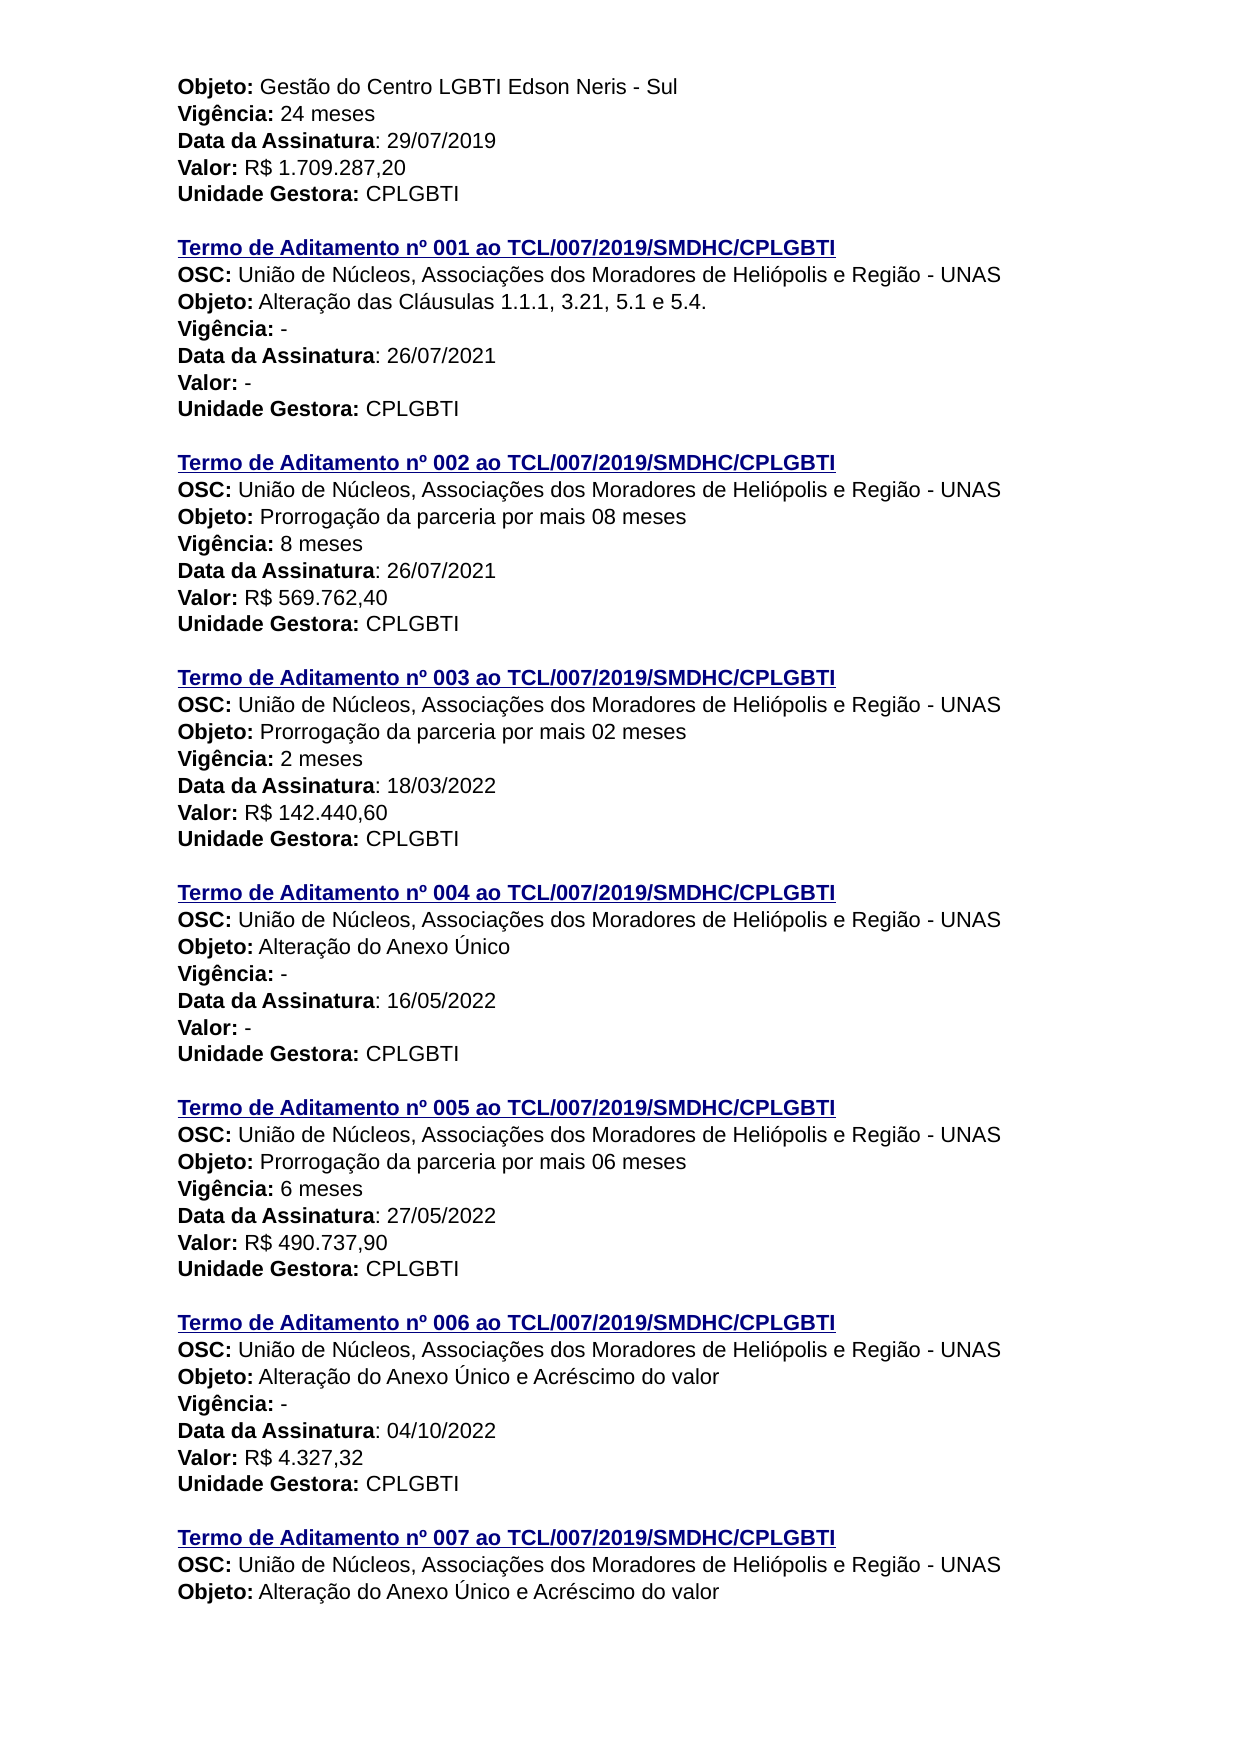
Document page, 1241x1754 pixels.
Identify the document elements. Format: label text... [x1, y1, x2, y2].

text Valor: R$ 142.440,60 [177, 799, 1063, 825]
text Data da Assinatura: 04/10/2022 [177, 1418, 1063, 1443]
text OSC: União de Núcleos, Associações dos Moradores de Heliópolis e Região - UNAS [177, 907, 1063, 932]
text Termo de Aditamento nº 002 ao TCL/007/2019/SMDHC/CPLGBTI [177, 450, 1063, 475]
text Valor: - [177, 369, 1063, 395]
text Unidade Gestora: CPLGBTI [177, 611, 1063, 637]
text Unidade Gestora: CPLGBTI [177, 1256, 1063, 1282]
text Data da Assinatura: 26/07/2021 [177, 558, 1063, 583]
text OSC: União de Núcleos, Associações dos Moradores de Heliópolis e Região - UNAS [177, 1337, 1063, 1362]
text Unidade Gestora: CPLGBTI [177, 396, 1063, 422]
text Data da Assinatura: 27/05/2022 [177, 1203, 1063, 1228]
text Vigência: 24 meses [177, 101, 1063, 126]
text Vigência: - [177, 961, 1063, 986]
text Valor: R$ 490.737,90 [177, 1229, 1063, 1255]
text OSC: União de Núcleos, Associações dos Moradores de Heliópolis e Região - UNAS [177, 1122, 1063, 1147]
text Objeto: Alteração do Anexo Único e Acréscimo do valor [177, 1579, 1063, 1604]
text Termo de Aditamento nº 001 ao TCL/007/2019/SMDHC/CPLGBTI [177, 235, 1063, 260]
text Unidade Gestora: CPLGBTI [177, 1471, 1063, 1497]
text Vigência: - [177, 1391, 1063, 1416]
text Vigência: 2 meses [177, 746, 1063, 771]
text Termo de Aditamento nº 003 ao TCL/007/2019/SMDHC/CPLGBTI [177, 665, 1063, 690]
text Vigência: 8 meses [177, 531, 1063, 556]
text Unidade Gestora: CPLGBTI [177, 1041, 1063, 1067]
text Data da Assinatura: 16/05/2022 [177, 988, 1063, 1013]
text Vigência: - [177, 316, 1063, 341]
text Valor: R$ 569.762,40 [177, 584, 1063, 610]
text Objeto: Alteração das Cláusulas 1.1.1, 3.21, 5.1 e 5.4. [177, 289, 1063, 314]
text Objeto: Alteração do Anexo Único e Acréscimo do valor [177, 1364, 1063, 1389]
text OSC: União de Núcleos, Associações dos Moradores de Heliópolis e Região - UNAS [177, 1552, 1063, 1577]
text OSC: União de Núcleos, Associações dos Moradores de Heliópolis e Região - UNAS [177, 262, 1063, 287]
text OSC: União de Núcleos, Associações dos Moradores de Heliópolis e Região - UNAS [177, 477, 1063, 502]
text Vigência: 6 meses [177, 1176, 1063, 1201]
text OSC: União de Núcleos, Associações dos Moradores de Heliópolis e Região - UNAS [177, 692, 1063, 717]
text Objeto: Gestão do Centro LGBTI Edson Neris - Sul [177, 74, 1063, 99]
text Objeto: Prorrogação da parceria por mais 02 meses [177, 719, 1063, 744]
text Termo de Aditamento nº 006 ao TCL/007/2019/SMDHC/CPLGBTI [177, 1310, 1063, 1335]
text Unidade Gestora: CPLGBTI [177, 826, 1063, 852]
text Data da Assinatura: 29/07/2019 [177, 128, 1063, 153]
text Objeto: Prorrogação da parceria por mais 06 meses [177, 1149, 1063, 1174]
text Valor: R$ 1.709.287,20 [177, 154, 1063, 180]
text Data da Assinatura: 26/07/2021 [177, 343, 1063, 368]
text Termo de Aditamento nº 007 ao TCL/007/2019/SMDHC/CPLGBTI [177, 1525, 1063, 1550]
text Valor: - [177, 1014, 1063, 1040]
text Termo de Aditamento nº 005 ao TCL/007/2019/SMDHC/CPLGBTI [177, 1095, 1063, 1120]
text Data da Assinatura: 18/03/2022 [177, 773, 1063, 798]
text Objeto: Prorrogação da parceria por mais 08 meses [177, 504, 1063, 529]
text Valor: R$ 4.327,32 [177, 1444, 1063, 1470]
text Objeto: Alteração do Anexo Único [177, 934, 1063, 959]
text Termo de Aditamento nº 004 ao TCL/007/2019/SMDHC/CPLGBTI [177, 880, 1063, 905]
text Unidade Gestora: CPLGBTI [177, 181, 1063, 207]
